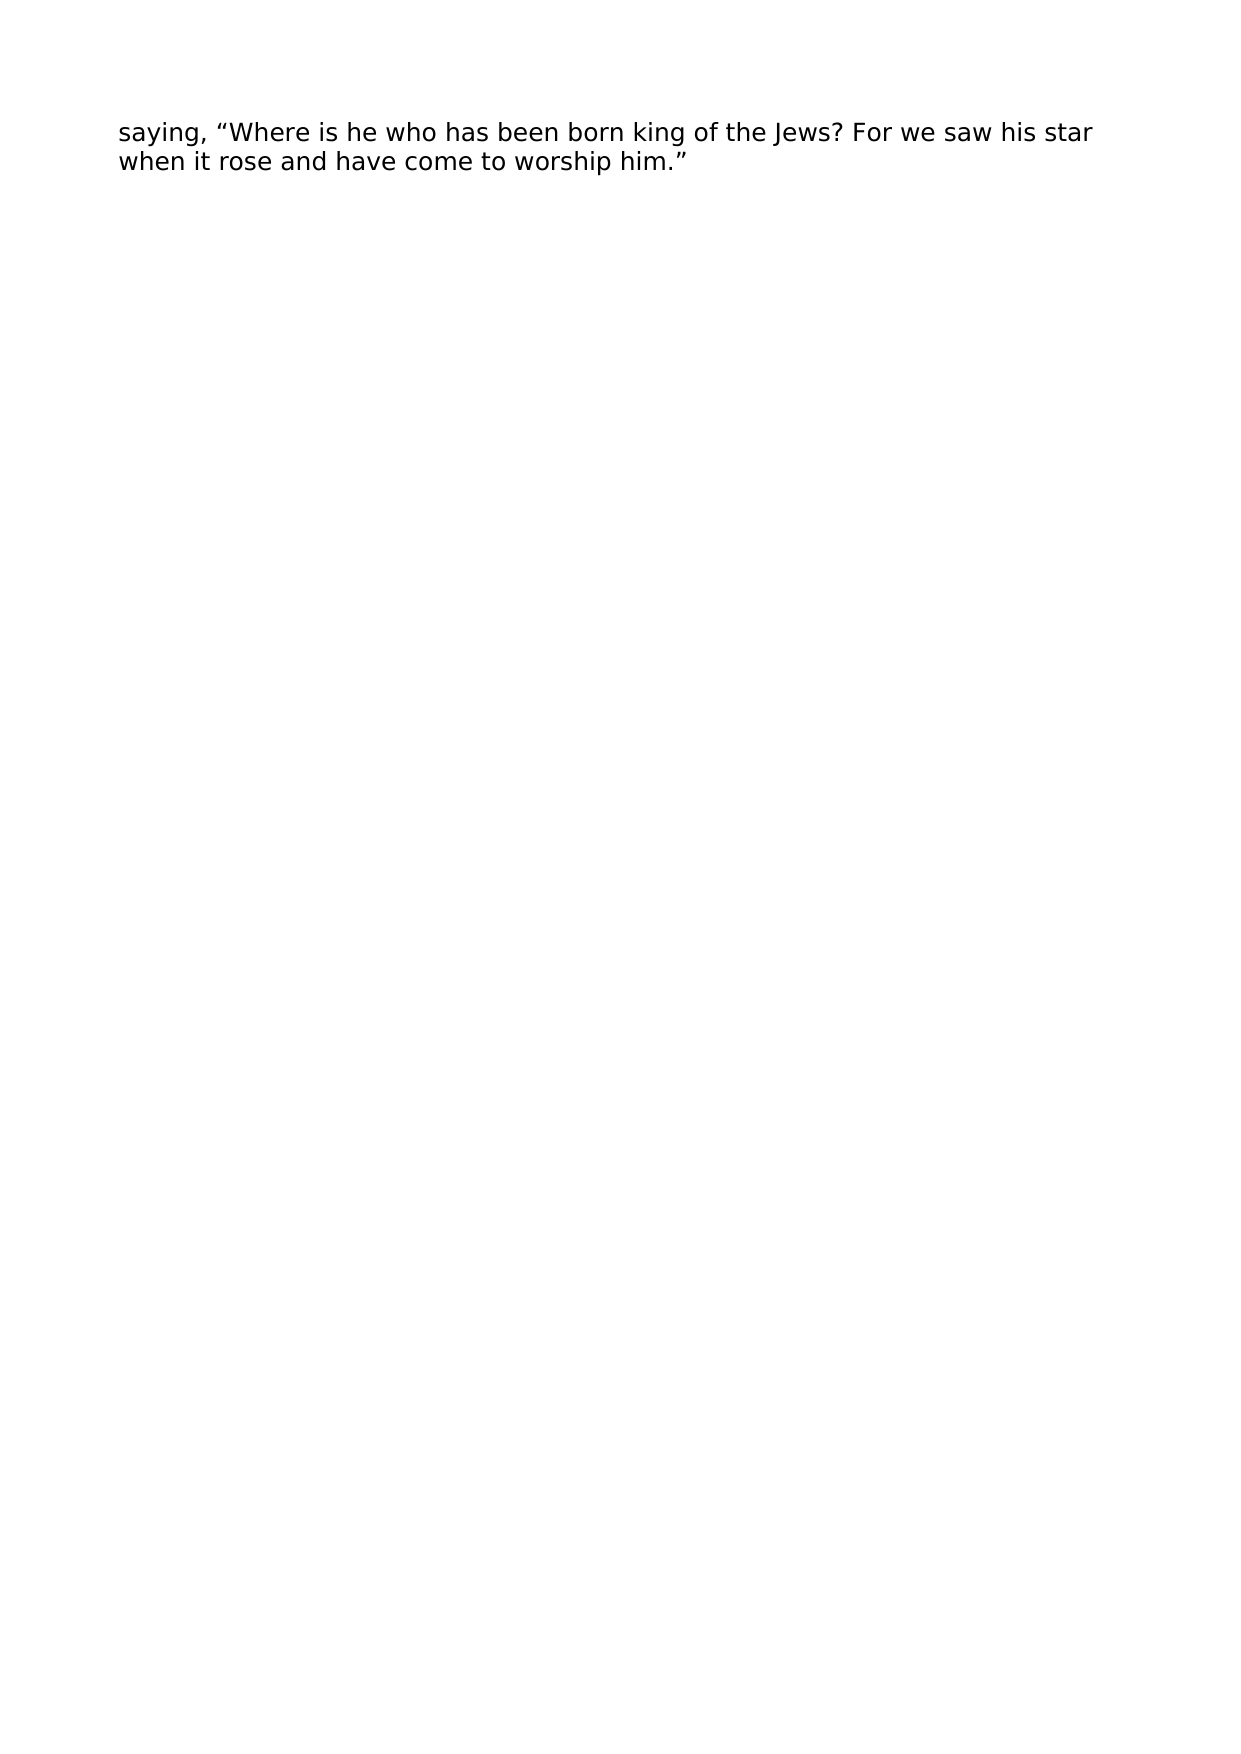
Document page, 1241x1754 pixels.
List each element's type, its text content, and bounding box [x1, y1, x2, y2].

text saying, “Where is he who has been born king of the Jews? For we saw his star when it rose and have come to worship him.” [118, 118, 1122, 176]
